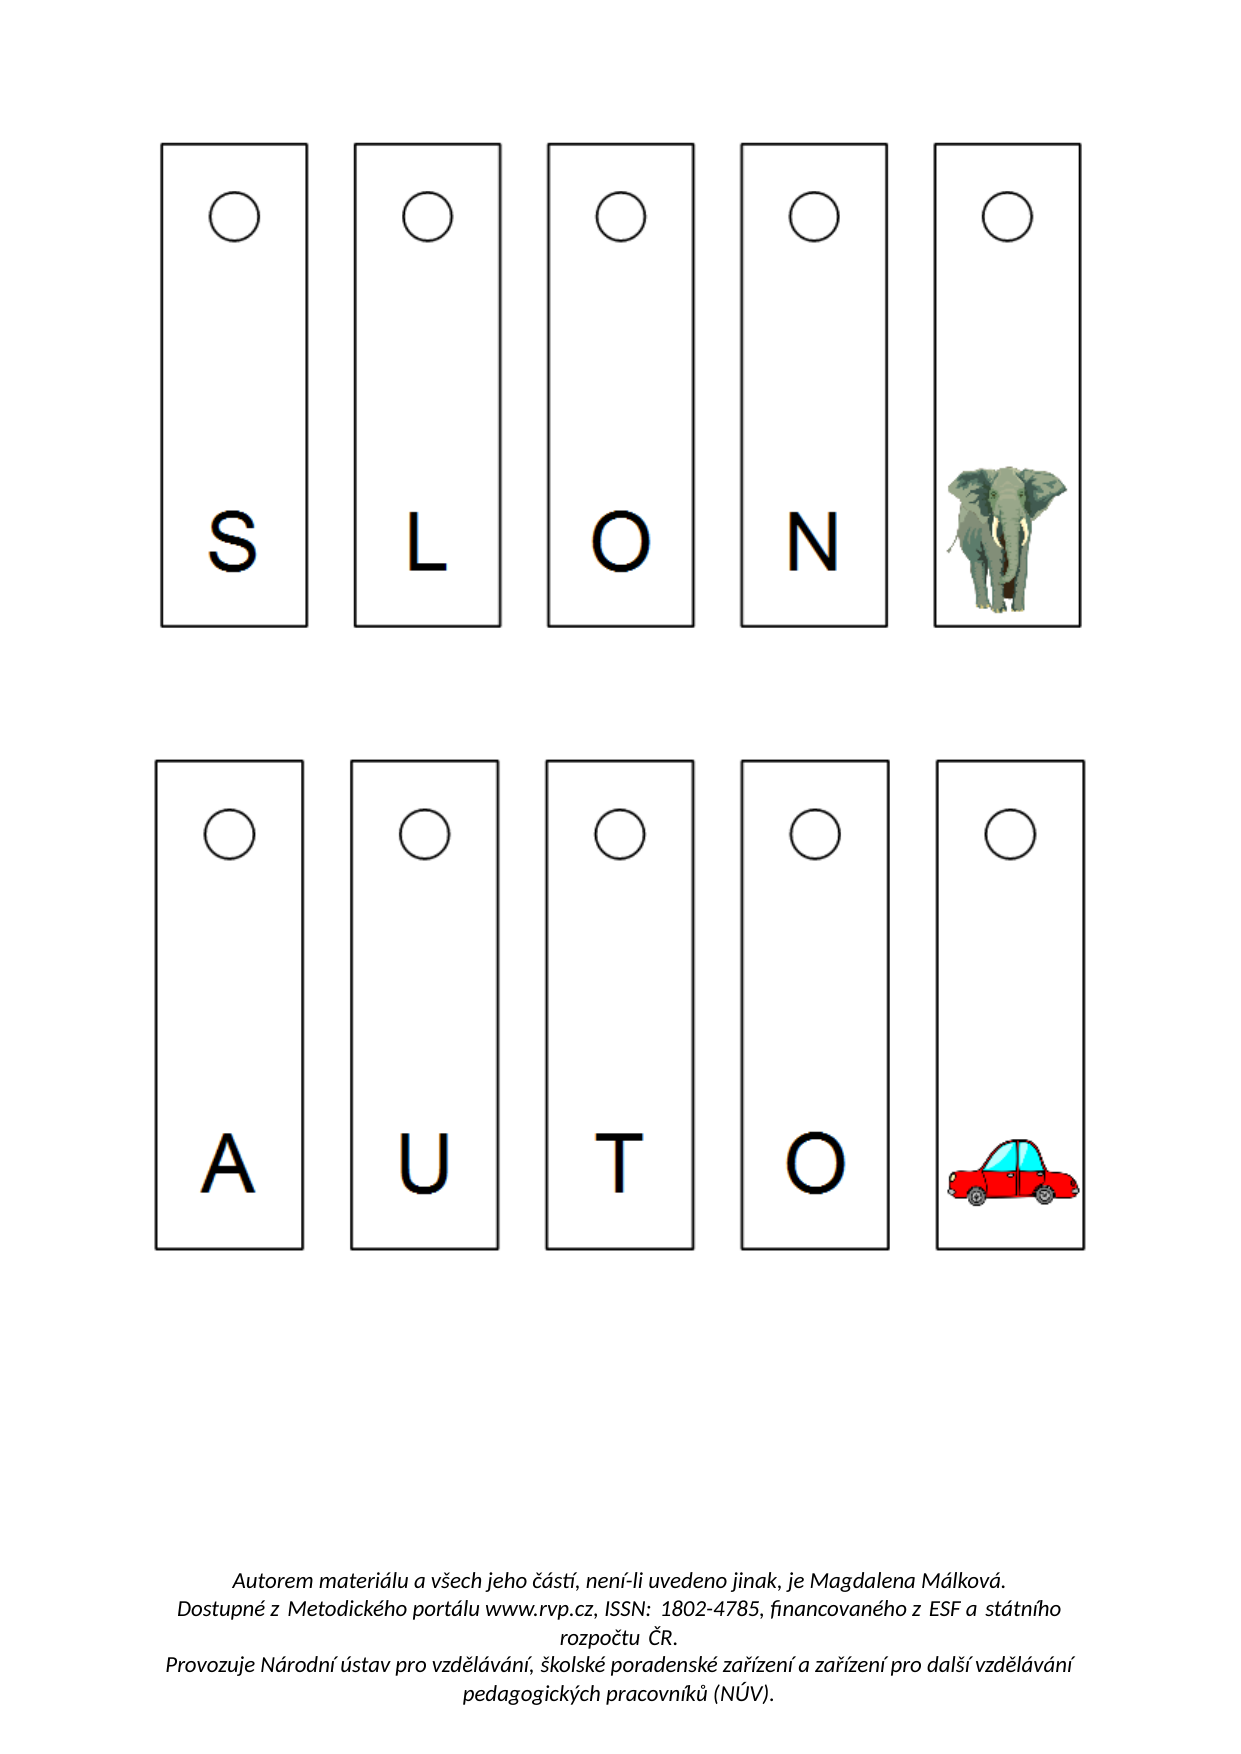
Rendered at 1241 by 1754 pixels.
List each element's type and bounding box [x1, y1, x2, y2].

picture [134, 751, 1096, 1267]
picture [134, 127, 1101, 647]
